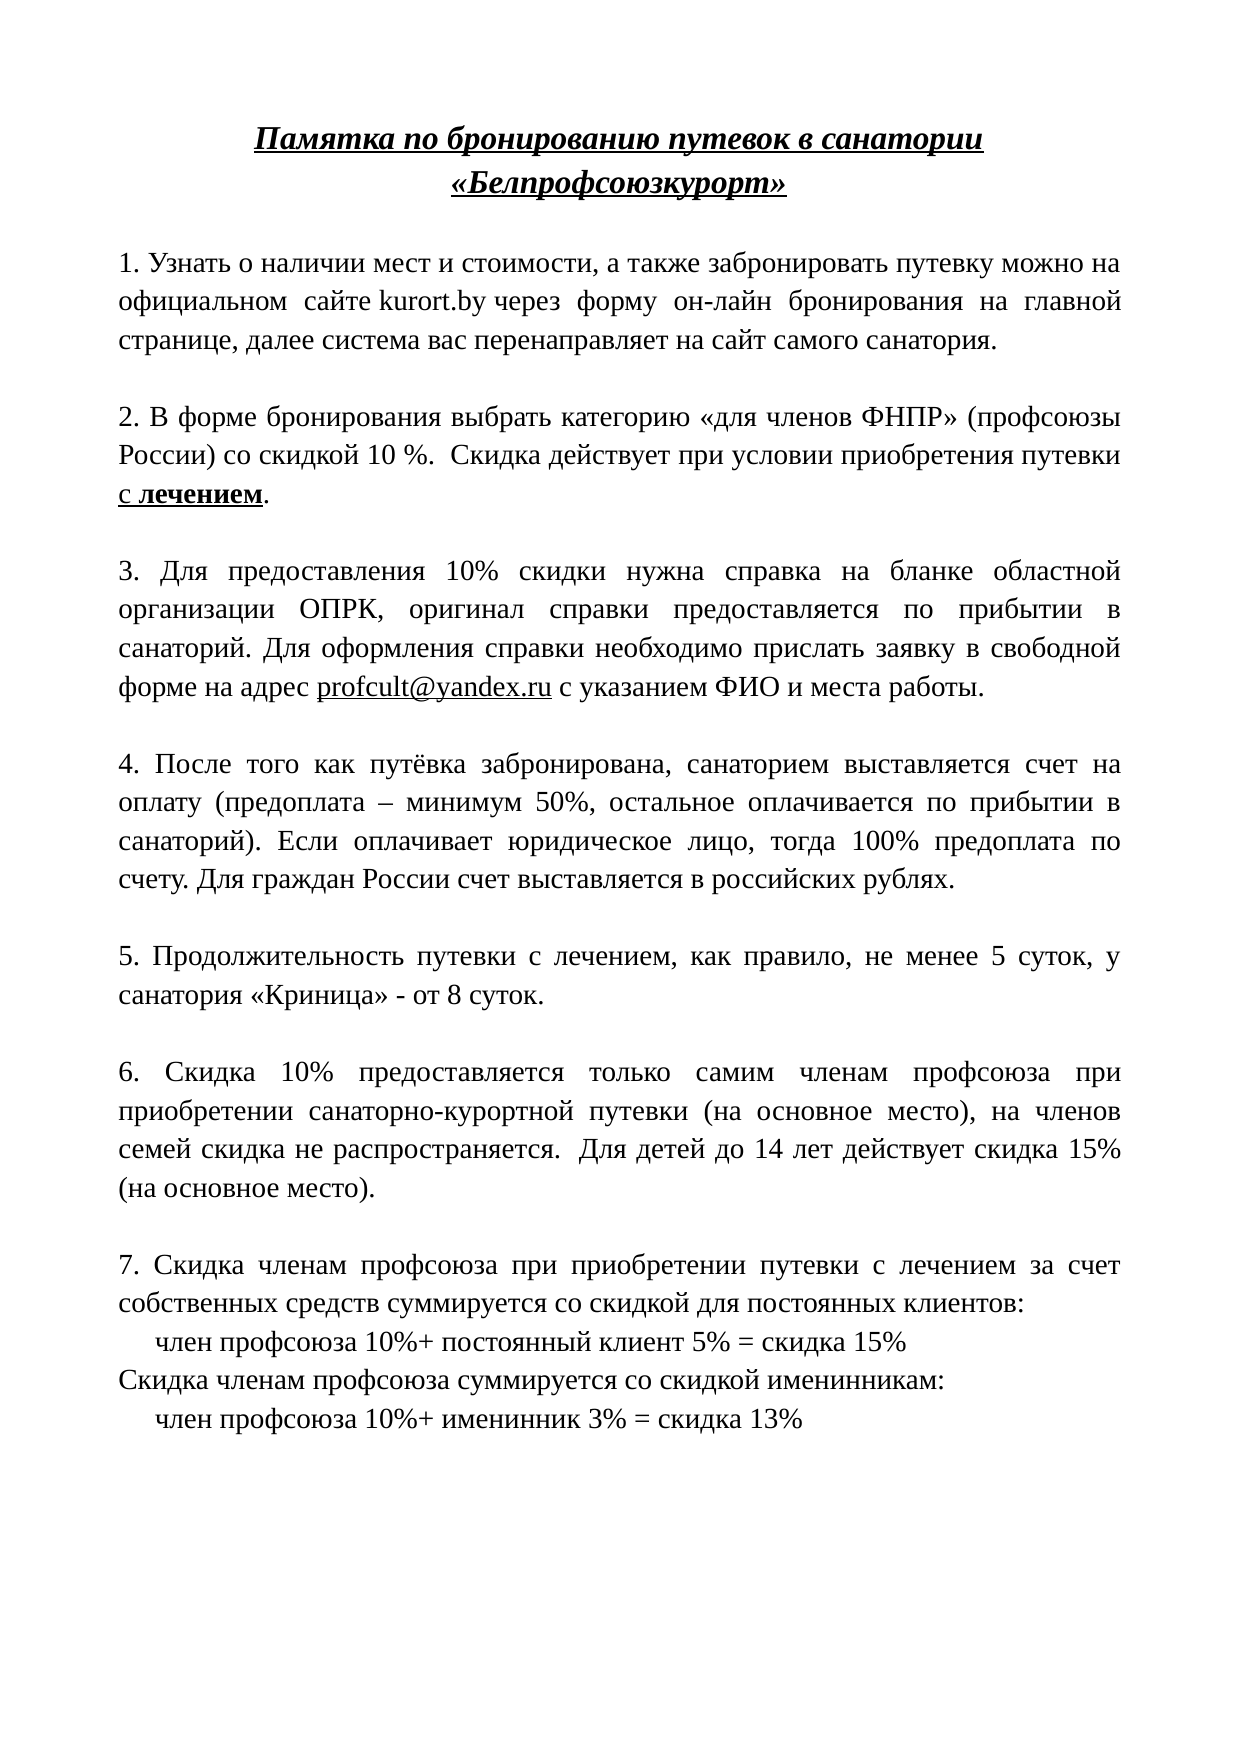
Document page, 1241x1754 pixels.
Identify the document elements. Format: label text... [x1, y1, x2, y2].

text 5. Продолжительность путевки с лечением, как правило, не менее 5 суток, у санатория «Криница» - от 8 суток. [118, 938, 1122, 1011]
text Скидка членам профсоюза суммируется со скидкой именинникам: [118, 1362, 1122, 1396]
text Памятка по бронированию путевок в санатории [118, 118, 1122, 156]
text член профсоюза 10%+ именинник 3% = скидка 13% [118, 1401, 1122, 1434]
text 7. Скидка членам профсоюза при приобретении путевки с лечением за счет собственных средств суммируется со скидкой для постоянных клиентов: [118, 1247, 1122, 1319]
text 2. В форме бронирования выбрать категорию «для членов ФНПР» (профсоюзы России) со скидкой 10 %. Скидка действует при условии приобретения путевки с лечением. [118, 399, 1122, 509]
text член профсоюза 10%+ постоянный клиент 5% = скидка 15% [118, 1324, 1122, 1357]
text 1. Узнать о наличии мест и стоимости, а также забронировать путевку можно на официальном сайте kurort.by через форму он-лайн бронирования на главной странице, далее система вас перенаправляет на сайт самого санатория. [118, 245, 1122, 355]
text 4. После того как путёвка забронирована, санаторием выставляется счет на оплату (предоплата – минимум 50%, остальное оплачивается по прибытии в санаторий). Если оплачивает юридическое лицо, тогда 100% предоплата по счету. Для граждан России счет выставляется в российских рублях. [118, 746, 1122, 895]
text 3. Для предоставления 10% скидки нужна справка на бланке областной организации ОПРК, оригинал справки предоставляется по прибытии в санаторий. Для оформления справки необходимо прислать заявку в свободной форме на адрес profcult@yandex.ru с указанием ФИО и места работы. [118, 553, 1122, 702]
text 6. Скидка 10% предоставляется только самим членам профсоюза при приобретении санаторно-курортной путевки (на основное место), на членов семей скидка не распространяется. Для детей до 14 лет действует скидка 15% (на основное место). [118, 1054, 1122, 1203]
text «Белпрофсоюзкурорт» [118, 162, 1122, 201]
